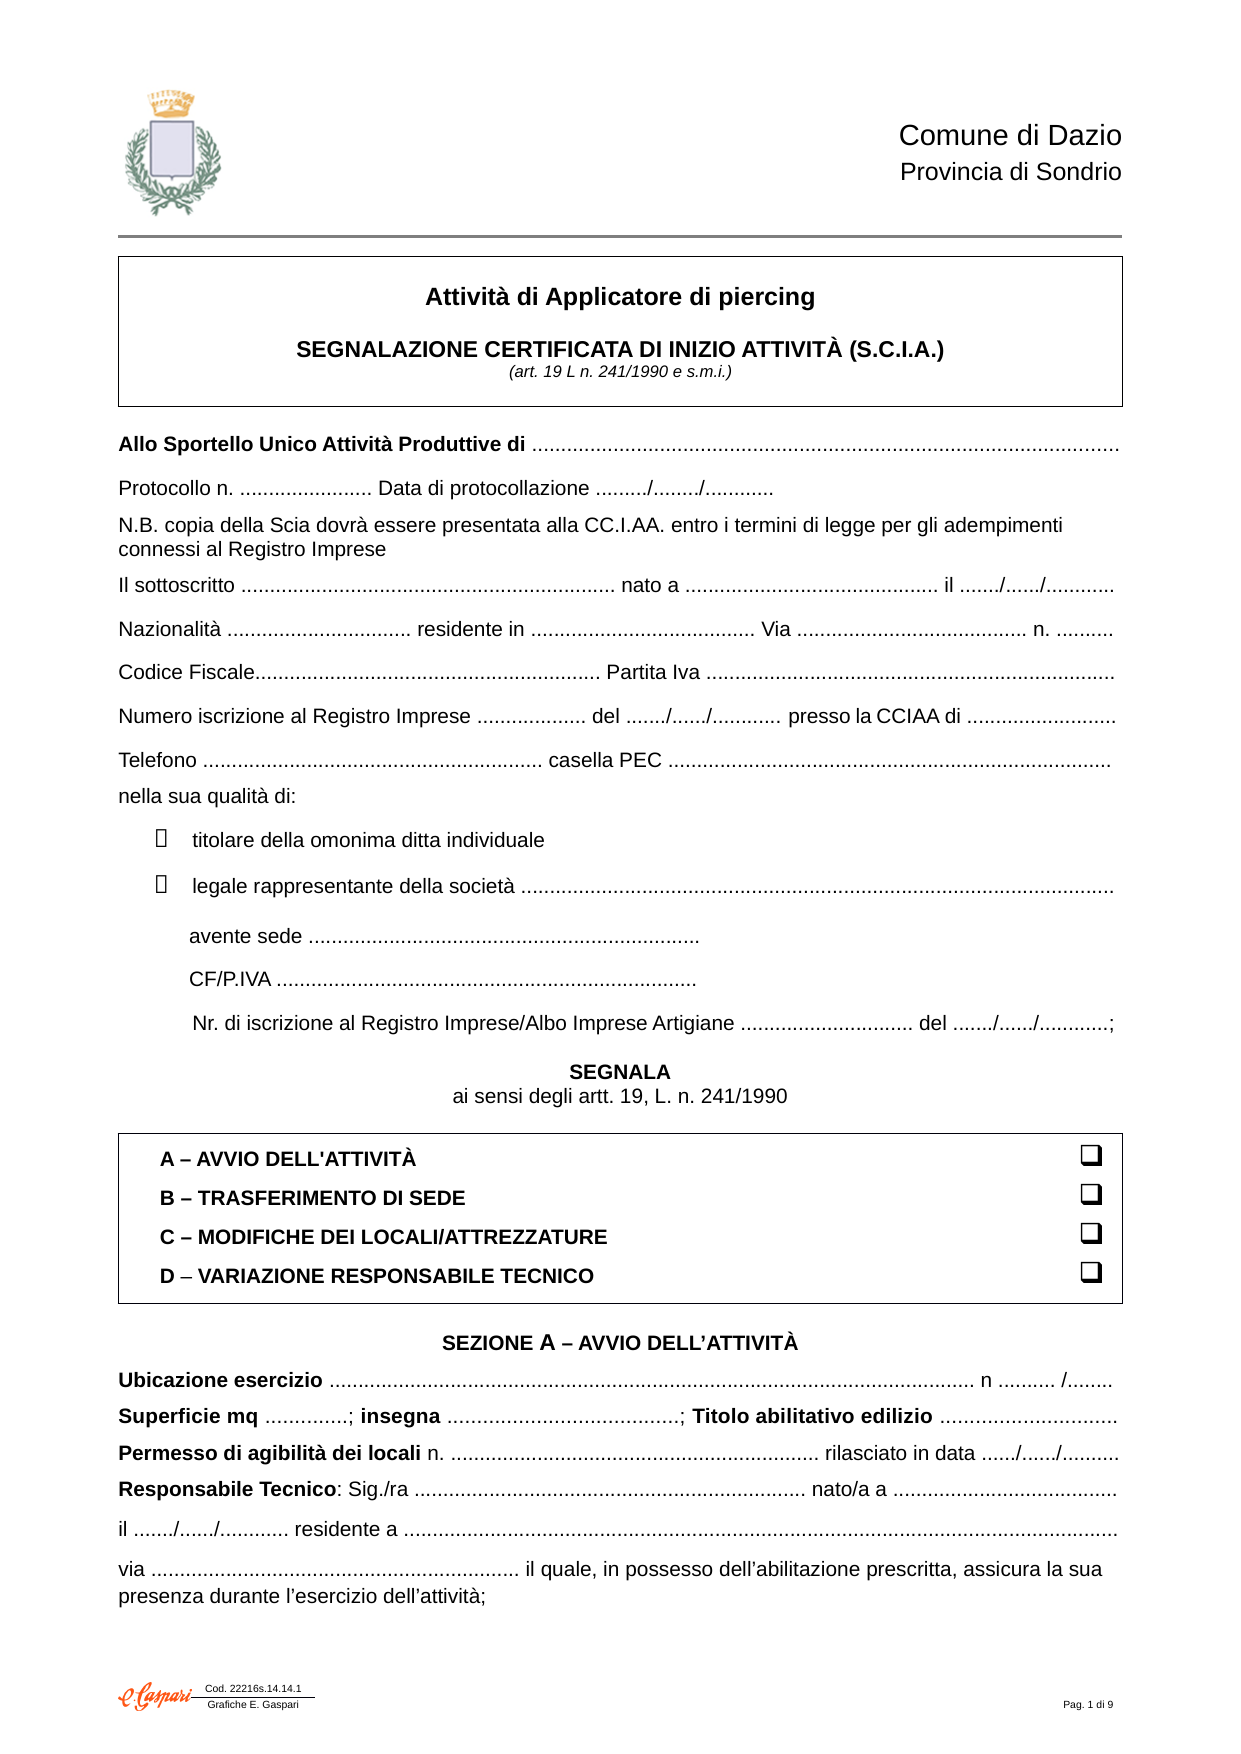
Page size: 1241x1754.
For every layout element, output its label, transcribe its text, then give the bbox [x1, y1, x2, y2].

picture [122, 152, 224, 157]
text Superficie mq ..............; insegna .......................................; Titolo abilitativo edilizio .............................. [118, 1404, 1122, 1428]
picture [122, 185, 224, 219]
text Allo Sportello Unico Attività Produttive di [118, 432, 1122, 456]
text Nazionalità ................................ residente in ....................................... Via ........................................ n. .......... [118, 616, 1122, 640]
text Permesso di agibilità dei locali n. ................................................................ rilasciato in data ....../....../.......... [118, 1440, 1122, 1464]
text Telefono ........................................................... casella PEC ............................................................................. [118, 747, 1122, 771]
text il ......./....../............ residente a ............................................................................................................................ [118, 1517, 1122, 1541]
picture [122, 87, 224, 118]
text Numero iscrizione al Registro Imprese ................... del ......./....../............ presso la CCIAA di .......................... [118, 704, 1122, 728]
text SEZIONE A – AVVIO DELL’ATTIVITà [118, 1329, 1122, 1355]
text  legale rappresentante della società ....................................................................................................... [153, 867, 1122, 901]
text ai sensi degli artt. 19, L. n. 241/1990 [118, 1084, 1122, 1108]
picture [118, 1682, 192, 1711]
table_header A – AVVIO DELL'ATTIVITÀ  B – TRASFERIMENTO DI SEDE  C – MODIFICHE DEI LOCALI/ATTREZZATURE  D – VARIAZIONE RESPONSABILE TECNICO  [119, 1134, 1122, 1303]
text  titolare della omonima ditta individuale [153, 820, 1122, 854]
text Nr. di iscrizione al Registro Imprese/Albo Imprese Artigiane .............................. del ......./....../............; [192, 1011, 1122, 1035]
text Codice Fiscale............................................................ Partita Iva ....................................................................... [118, 660, 1122, 684]
text via ................................................................ il quale, in possesso dell’abilitazione prescritta, assicura la sua presenza durante l’esercizio dell’attività; [118, 1557, 1104, 1608]
text SEGNALA [118, 1060, 1122, 1084]
text CF/P.IVA ......................................................................... [189, 967, 1122, 991]
table_header Attività di Applicatore di piercing SEGNALAZIONE CERTIFICATA DI INIZIO ATTIVITÀ (S.C.I.A.) (art. 19 L n. 241/1990 e s.m.i.) [119, 257, 1122, 406]
text Provincia di Sondrio [118, 157, 1122, 185]
text Il sottoscritto ................................................................. nato a ............................................ il ......./....../............ [118, 573, 1122, 597]
text Responsabile Tecnico: Sig./ra .................................................................... nato/a a ....................................... [118, 1477, 1122, 1501]
text N.B. copia della Scia dovrà essere presentata alla CC.I.AA. entro i termini di legge per gli adempimenti connessi al Registro Imprese [118, 512, 1122, 560]
text Protocollo n. ....................... Data di protocollazione ........./......../............ [118, 476, 1122, 500]
text Ubicazione esercizio ................................................................................................................ n .......... /........ [118, 1367, 1122, 1391]
text avente sede .................................................................... [189, 924, 1122, 948]
text Comune di Dazio [118, 118, 1122, 152]
text nella sua qualità di: [118, 784, 1122, 808]
